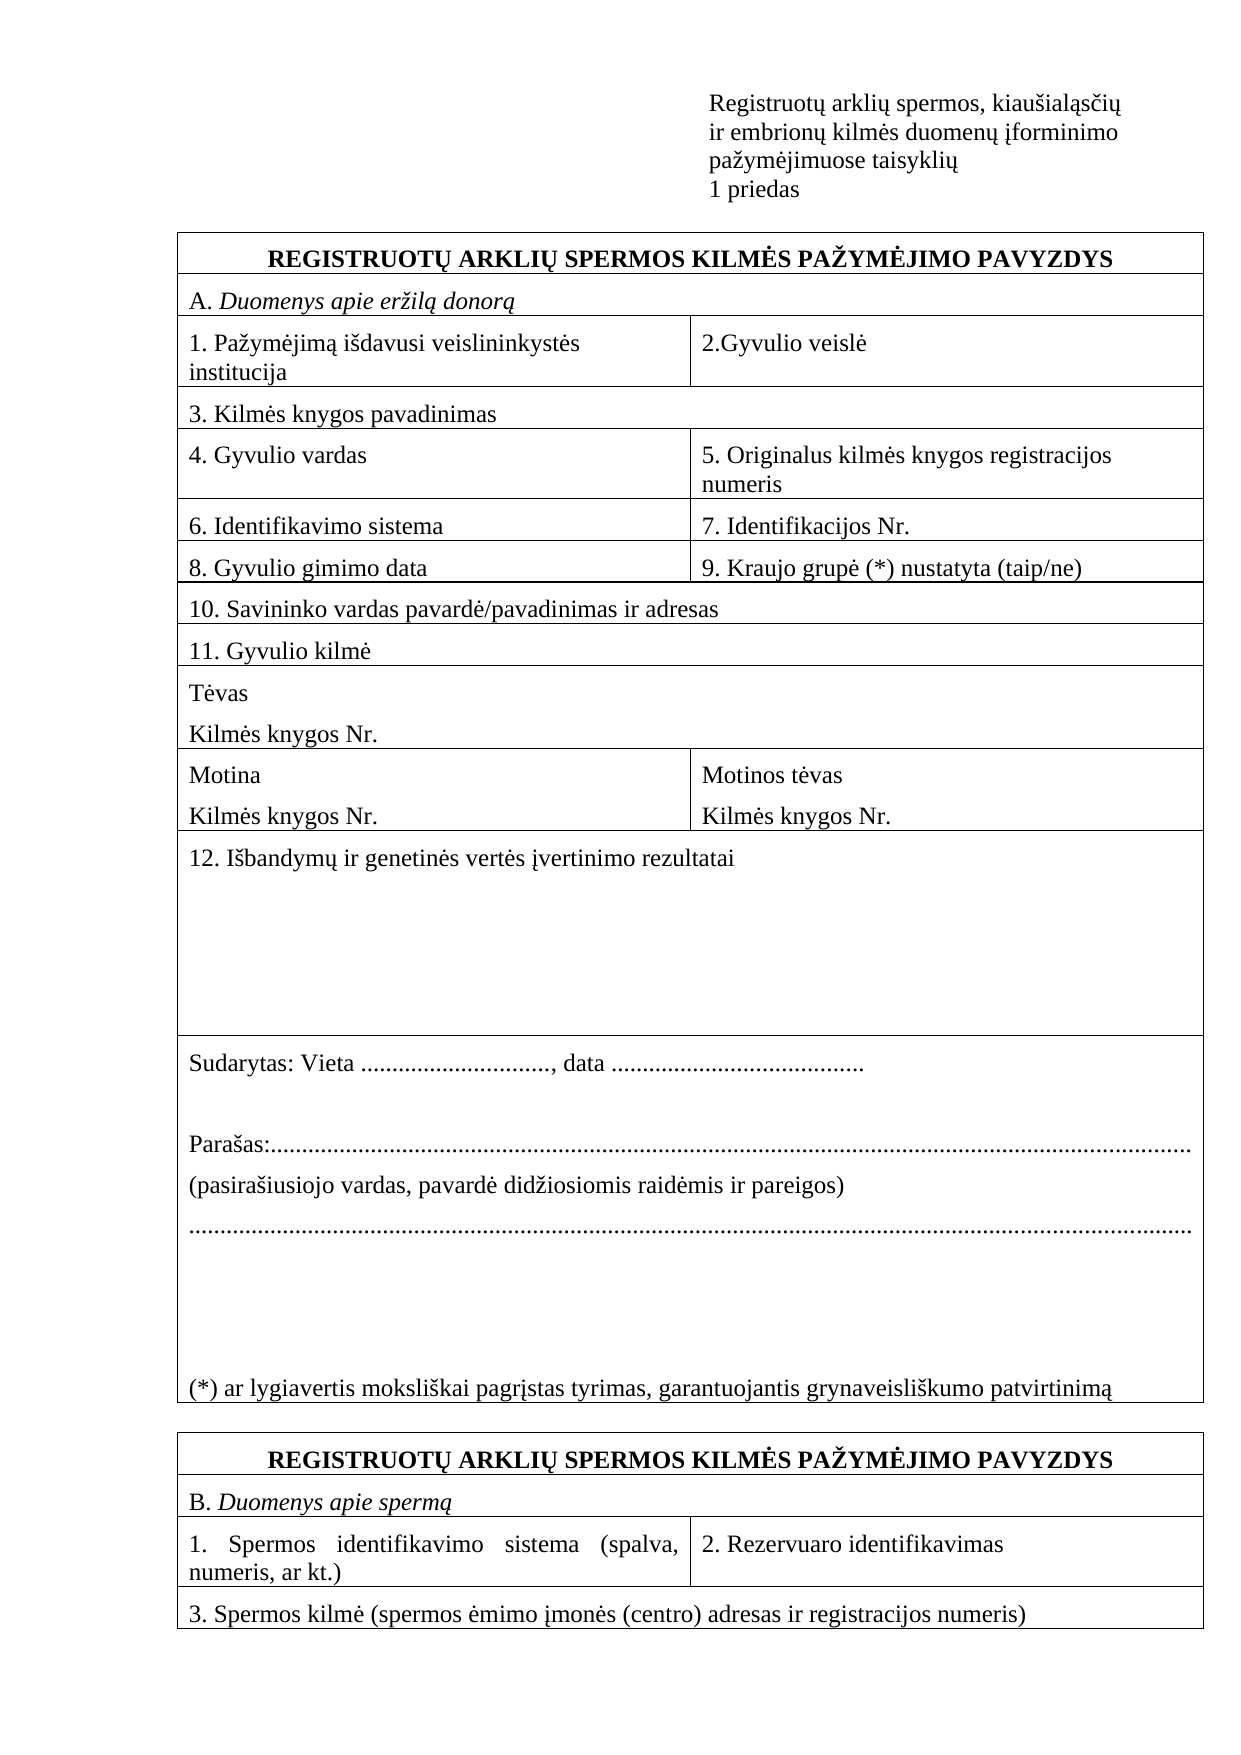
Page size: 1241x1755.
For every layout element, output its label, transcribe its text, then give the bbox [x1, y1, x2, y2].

table_header REGISTRUOTŲ ARKLIŲ SPERMOS KILMĖS PAŽYMĖJIMO PAVYZDYS [178, 1433, 1203, 1474]
table_cell 12. Išbandymų ir genetinės vertės įvertinimo rezultatai [178, 831, 1203, 1035]
table_cell 4. Gyvulio vardas [178, 429, 690, 498]
table_cell 1. Pažymėjimą išdavusi veislininkystės institucija [178, 316, 690, 386]
table_cell Motinos tėvas Kilmės knygos Nr. [691, 749, 1203, 830]
table_cell 7. Identifikacijos Nr. [691, 499, 1203, 540]
table_cell Motina Kilmės knygos Nr. [178, 749, 690, 830]
text Registruotų arklių spermos, kiaušialąsčių [177, 88, 1181, 117]
table_cell 5. Originalus kilmės knygos registracijos numeris [691, 429, 1203, 498]
table_cell 2. Rezervuaro identifikavimas [691, 1517, 1203, 1586]
table_cell 3. Kilmės knygos pavadinimas [178, 387, 1203, 427]
table_cell Sudarytas: Vieta , data Parašas: (pasirašiusiojo vardas, pavardė didžiosiomis raidėmis ir pareigos) ......... (*) ar lygiavertis moksliškai pagrįstas tyrimas, garantuojantis grynaveisliškumo patvirtinimą [178, 1036, 1203, 1402]
table_header REGISTRUOTŲ ARKLIŲ SPERMOS KILMĖS PAŽYMĖJIMO PAVYZDYS [178, 233, 1203, 273]
table_cell Tėvas Kilmės knygos Nr. [178, 666, 1203, 747]
table_cell 10. Savininko vardas pavardė/pavadinimas ir adresas [178, 583, 1203, 623]
text 1 priedas [177, 174, 1181, 203]
table_cell 9. Kraujo grupė (*) nustatyta (taip/ne) [691, 541, 1203, 581]
table_cell 8. Gyvulio gimimo data [178, 541, 690, 581]
text ir embrionų kilmės duomenų įforminimo [177, 117, 1181, 145]
table_cell 11. Gyvulio kilmė [178, 624, 1203, 665]
table_cell 2.Gyvulio veislė [691, 316, 1203, 386]
table_cell 3. Spermos kilmė (spermos ėmimo įmonės (centro) adresas ir registracijos numeris) [178, 1587, 1203, 1628]
table_cell B. Duomenys apie spermą [178, 1475, 1203, 1516]
table_cell 1. Spermos identifikavimo sistema (spalva, numeris, ar kt.) [178, 1517, 690, 1586]
text pažymėjimuose taisyklių [177, 145, 1181, 174]
table_cell A. Duomenys apie eržilą donorą [178, 274, 1203, 315]
table_cell 6. Identifikavimo sistema [178, 499, 690, 540]
